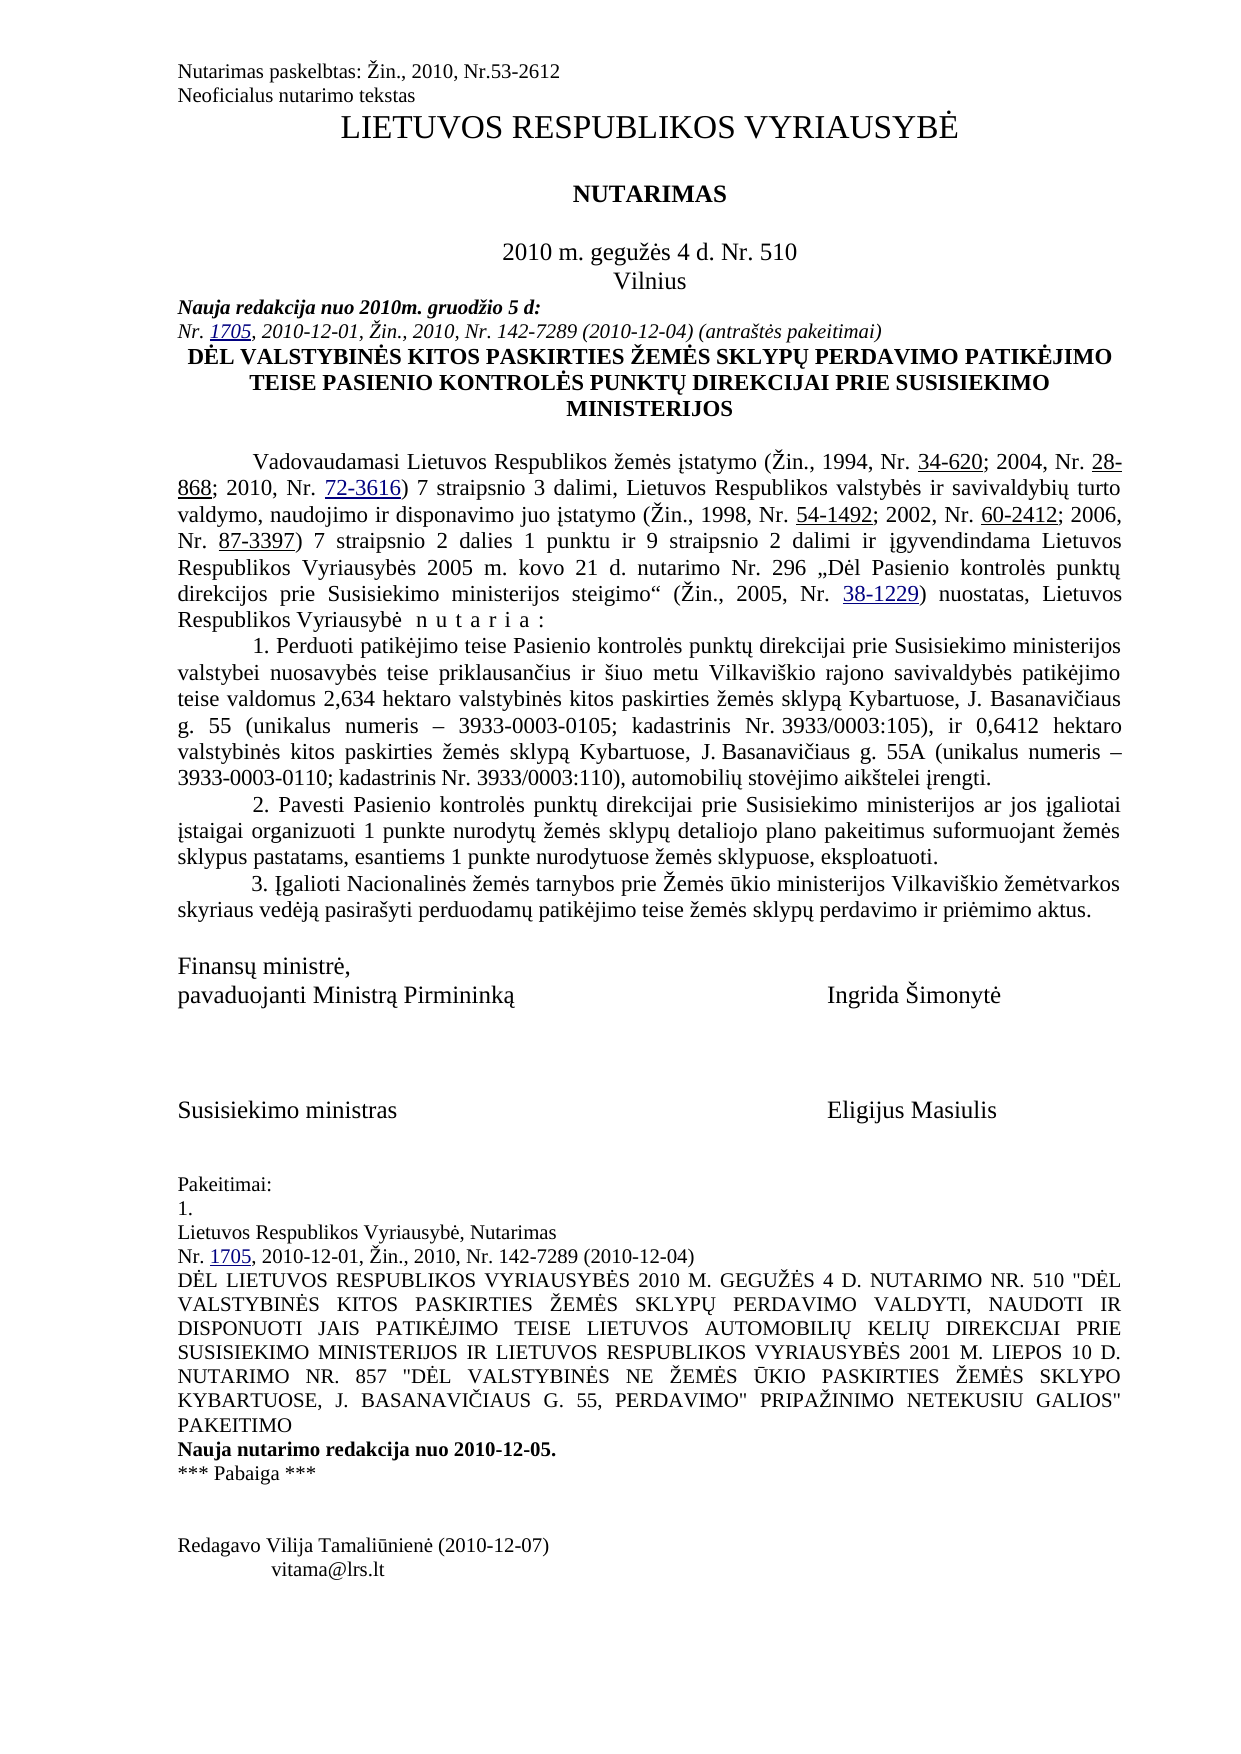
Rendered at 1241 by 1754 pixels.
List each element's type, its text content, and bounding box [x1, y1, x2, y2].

text Nauja redakcija nuo 2010m. gruodžio 5 d: [177, 294, 1122, 319]
text Nutarimas paskelbtas: Žin., 2010, Nr.53-2612 [177, 59, 1122, 83]
text Finansų ministrė, [177, 951, 1122, 980]
text nutarimas [177, 179, 1122, 208]
text DĖL VALSTYBINĖS KITOS PASKIRTIES ŽEMĖS SKLYPŲ PERDAVIMO patikėjimo teise PASIENIO KONTROLĖS PUNKTŲ DIREKCIJAI PRIE SUSISIEKIMO MINISTERIJOS [177, 343, 1122, 422]
text *** Pabaiga *** [177, 1461, 1122, 1485]
text Vadovaudamasi Lietuvos Respublikos žemės įstatymo (Žin., 1994, Nr. 34-620; 2004, Nr. 28-868; 2010, Nr. 72-3616) 7 straipsnio 3 dalimi, Lietuvos Respublikos valstybės ir savivaldybių turto valdymo, naudojimo ir disponavimo juo įstatymo (Žin., 1998, Nr. 54-1492; 2002, Nr. 60-2412; 2006, Nr. 87-3397) 7 straipsnio 2 dalies 1 punktu ir 9 straipsnio 2 dalimi ir įgyvendindama Lietuvos Respublikos Vyriausybės 2005 m. kovo 21 d. nutarimo Nr. 296 „Dėl Pasienio kontrolės punktų direkcijos prie Susisiekimo ministerijos steigimo“ (Žin., 2005, Nr. 38-1229) nuostatas, Lietuvos Respublikos Vyriausybė nutaria: [177, 448, 1122, 633]
text DĖL LIETUVOS RESPUBLIKOS VYRIAUSYBĖS 2010 M. GEGUŽĖS 4 D. NUTARIMO NR. 510 "DĖL VALSTYBINĖS KITOS PASKIRTIES ŽEMĖS SKLYPŲ PERDAVIMO VALDYTI, NAUDOTI IR DISPONUOTI JAIS PATIKĖJIMO TEISE LIETUVOS AUTOMOBILIŲ KELIŲ DIREKCIJAI PRIE SUSISIEKIMO MINISTERIJOS IR LIETUVOS RESPUBLIKOS VYRIAUSYBĖS 2001 M. LIEPOS 10 D. NUTARIMO NR. 857 "DĖL VALSTYBINĖS NE ŽEMĖS ŪKIO PASKIRTIES ŽEMĖS SKLYPO KYBARTUOSE, J. BASANAVIČIAUS G. 55, PERDAVIMO" PRIPAŽINIMO NETEKUSIU GALIOS" PAKEITIMO [177, 1268, 1122, 1437]
subtitle Lietuvos Respublikos Vyriausybė [177, 107, 1122, 146]
text Vilnius [177, 266, 1122, 294]
text Susisiekimo ministras Eligijus Masiulis [177, 1095, 1122, 1124]
text vitama@lrs.lt [177, 1557, 1122, 1581]
text Redagavo Vilija Tamaliūnienė (2010-12-07) [177, 1533, 1122, 1557]
text Nr. 1705, 2010-12-01, Žin., 2010, Nr. 142-7289 (2010-12-04) [177, 1244, 1122, 1268]
text 1. Perduoti patikėjimo teise Pasienio kontrolės punktų direkcijai prie Susisiekimo ministerijos valstybei nuosavybės teise priklausančius ir šiuo metu Vilkaviškio rajono savivaldybės patikėjimo teise valdomus 2,634 hektaro valstybinės kitos paskirties žemės sklypą Kybartuose, J. Basanavičiaus g. 55 (unikalus numeris – 3933-0003-0105; kadastrinis Nr. 3933/0003:105), ir 0,6412 hektaro valstybinės kitos paskirties žemės sklypą Kybartuose, J. Basanavičiaus g. 55A (unikalus numeris – 3933-0003-0110; kadastrinis Nr. 3933/0003:110), automobilių stovėjimo aikštelei įrengti. [177, 633, 1122, 791]
text 1. [177, 1196, 1122, 1220]
text pavaduojanti Ministrą Pirmininką Ingrida Šimonytė [177, 980, 1122, 1009]
text Neoficialus nutarimo tekstas [177, 83, 1122, 107]
text Pakeitimai: [177, 1172, 1122, 1196]
text Lietuvos Respublikos Vyriausybė, Nutarimas [177, 1220, 1122, 1244]
text 3. Įgalioti Nacionalinės žemės tarnybos prie Žemės ūkio ministerijos Vilkaviškio žemėtvarkos skyriaus vedėją pasirašyti perduodamų patikėjimo teise žemės sklypų perdavimo ir priėmimo aktus. [177, 870, 1122, 922]
text Nauja nutarimo redakcija nuo 2010-12-05. [177, 1437, 1122, 1461]
text 2010 m. gegužės 4 d. Nr. 510 [177, 237, 1122, 266]
text Nr. 1705, 2010-12-01, Žin., 2010, Nr. 142-7289 (2010-12-04) (antraštės pakeitimai) [177, 319, 1122, 343]
text 2. Pavesti Pasienio kontrolės punktų direkcijai prie Susisiekimo ministerijos ar jos įgaliotai įstaigai organizuoti 1 punkte nurodytų žemės sklypų detaliojo plano pakeitimus suformuojant žemės sklypus pastatams, esantiems 1 punkte nurodytuose žemės sklypuose, eksploatuoti. [177, 791, 1122, 870]
